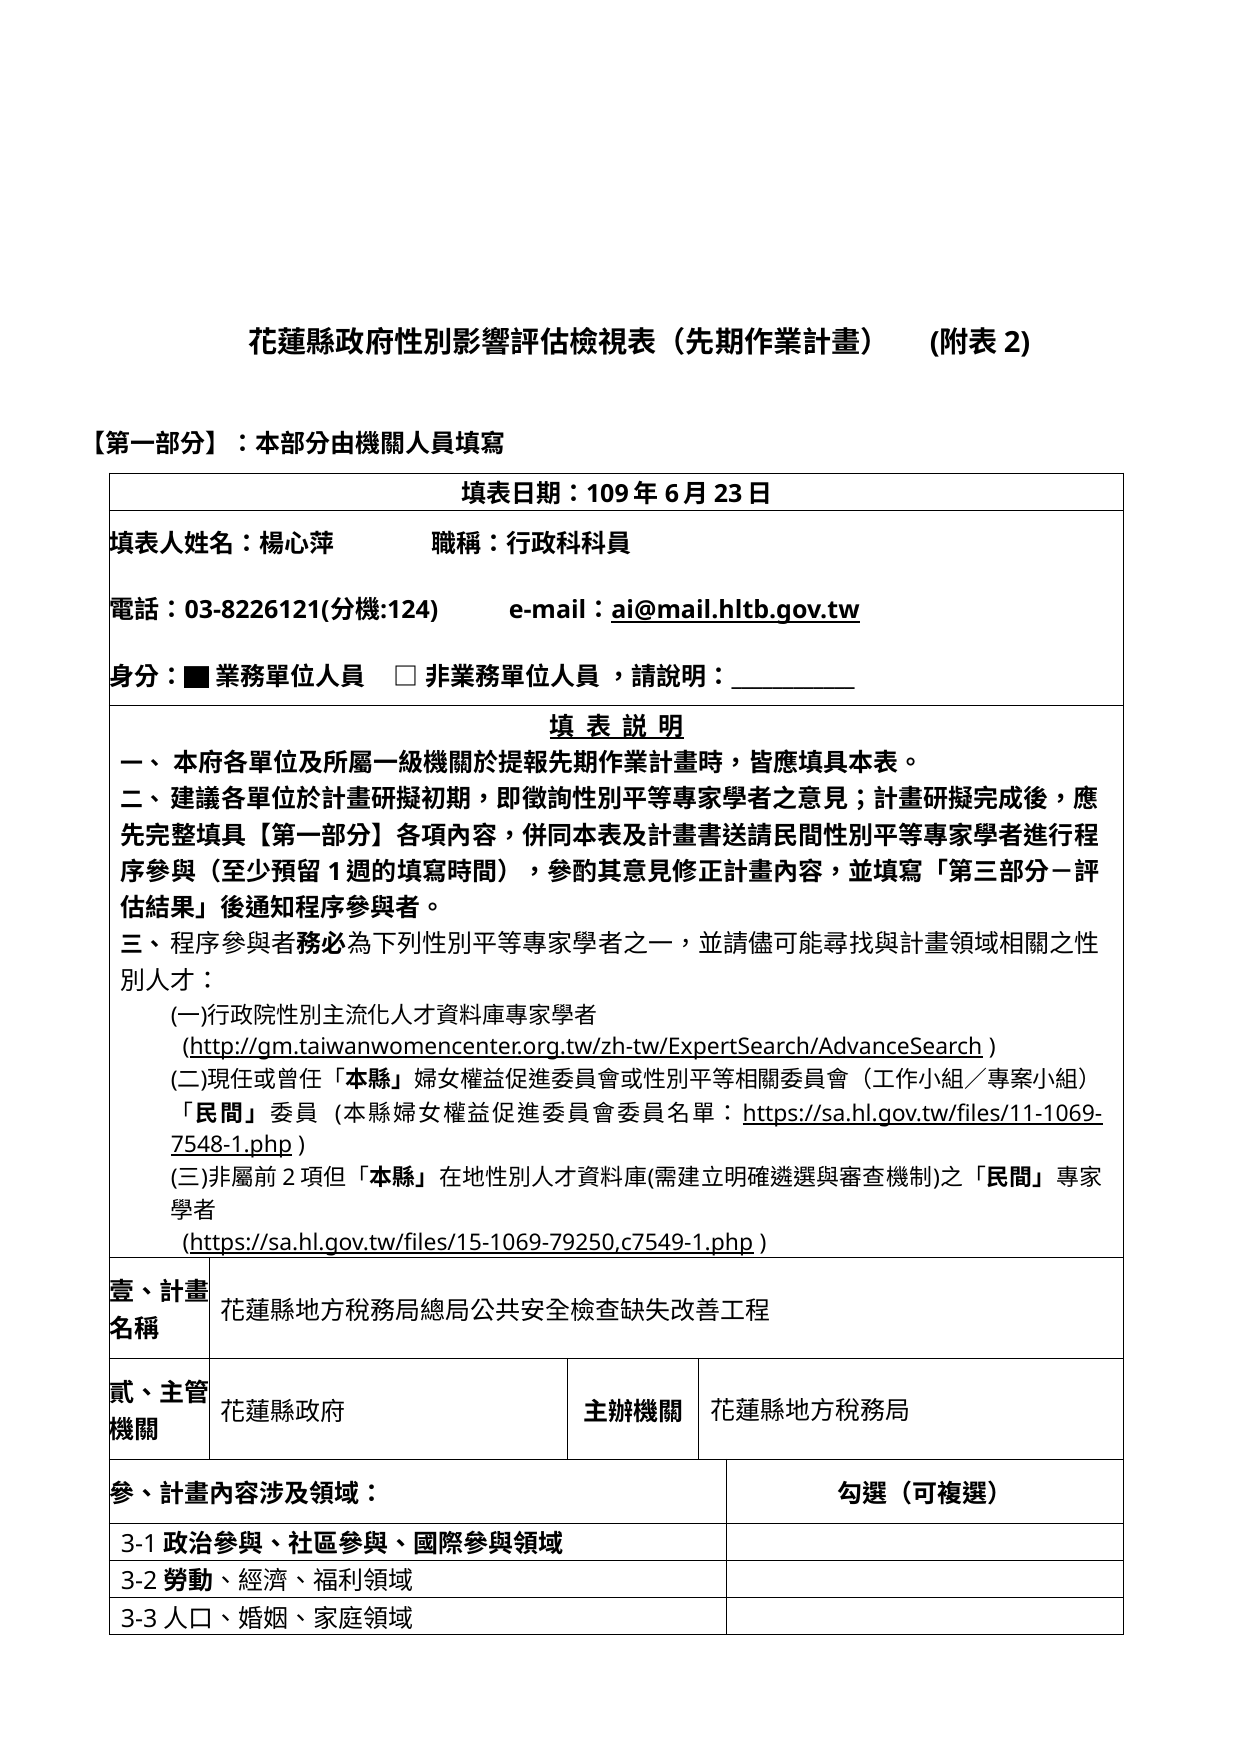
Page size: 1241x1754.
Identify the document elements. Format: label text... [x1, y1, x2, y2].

table_cell [727, 1561, 1123, 1597]
table_cell 3-2 勞動、經濟、福利領域 [110, 1561, 726, 1597]
table_cell 花蓮縣地方稅務局 [699, 1359, 1123, 1459]
table_cell 花蓮縣政府 [210, 1359, 567, 1459]
table_cell [727, 1598, 1123, 1634]
table_cell 填 表 説 明 本府各單位及所屬一級機關於提報先期作業計畫時，皆應填具本表。 建議各單位於計畫研擬初期，即徵詢性別平等專家學者之意見；計畫研擬完成後，應先完整填具【第一部分】各項內容，併同本表及計畫書送請民間性別平等專家學者進行程序參與（至少預留1週的填寫時間），參酌其意見修正計畫內容，並填寫「第三部分－評估結果」後通知程序參與者。 程序參與者務必為下列性別平等專家學者之一，並請儘可能尋找與計畫領域相關之性別人才： (一)行政院性別主流化人才資料庫專家學者 (http://gm.taiwanwomencenter.org.tw/zh-tw/ExpertSearch/AdvanceSearch ) (二)現任或曾任「本縣」婦女權益促進委員會或性別平等相關委員會（工作小組／專案小組）「民間」委員 (本縣婦女權益促進委員會委員名單：https://sa.hl.gov.tw/files/11-1069-7548-1.php ) (三)非屬前2項但「本縣」在地性別人才資料庫(需建立明確遴選與審查機制)之「民間」專家學者 (https://sa.hl.gov.tw/files/15-1069-79250,c7549-1.php ) [110, 706, 1123, 1257]
table_cell 花蓮縣地方稅務局總局公共安全檢查缺失改善工程 [210, 1258, 1123, 1358]
table_cell 勾選（可複選） [727, 1460, 1123, 1522]
table_cell 3-1 政治參與、社區參與、國際參與領域 [110, 1524, 726, 1560]
table_header 填表日期：109年 6月23日 [110, 474, 1123, 510]
table_cell 貳、主管機關 [110, 1359, 209, 1459]
table_cell 參、計畫內容涉及領域： [110, 1460, 726, 1522]
table_cell 壹、計畫名稱 [110, 1258, 209, 1358]
table_cell [727, 1524, 1123, 1560]
text 花蓮縣政府性別影響評估檢視表（先期作業計畫） (附表2) [118, 322, 1122, 360]
table_cell 3-3 人口、婚姻、家庭領域 [110, 1598, 726, 1634]
table_cell 填表人姓名：楊心萍 職稱：行政科科員 電話：03-8226121(分機:124) e-mail：ai@mail.hltb.gov.tw 身分：▇ 業務單位人員 □ 非業務單位人員 ，請說明：____________ [110, 511, 1123, 705]
text 【第一部分】：本部分由機關人員填寫 [67, 422, 1097, 460]
table_cell 主辦機關 [568, 1359, 698, 1459]
